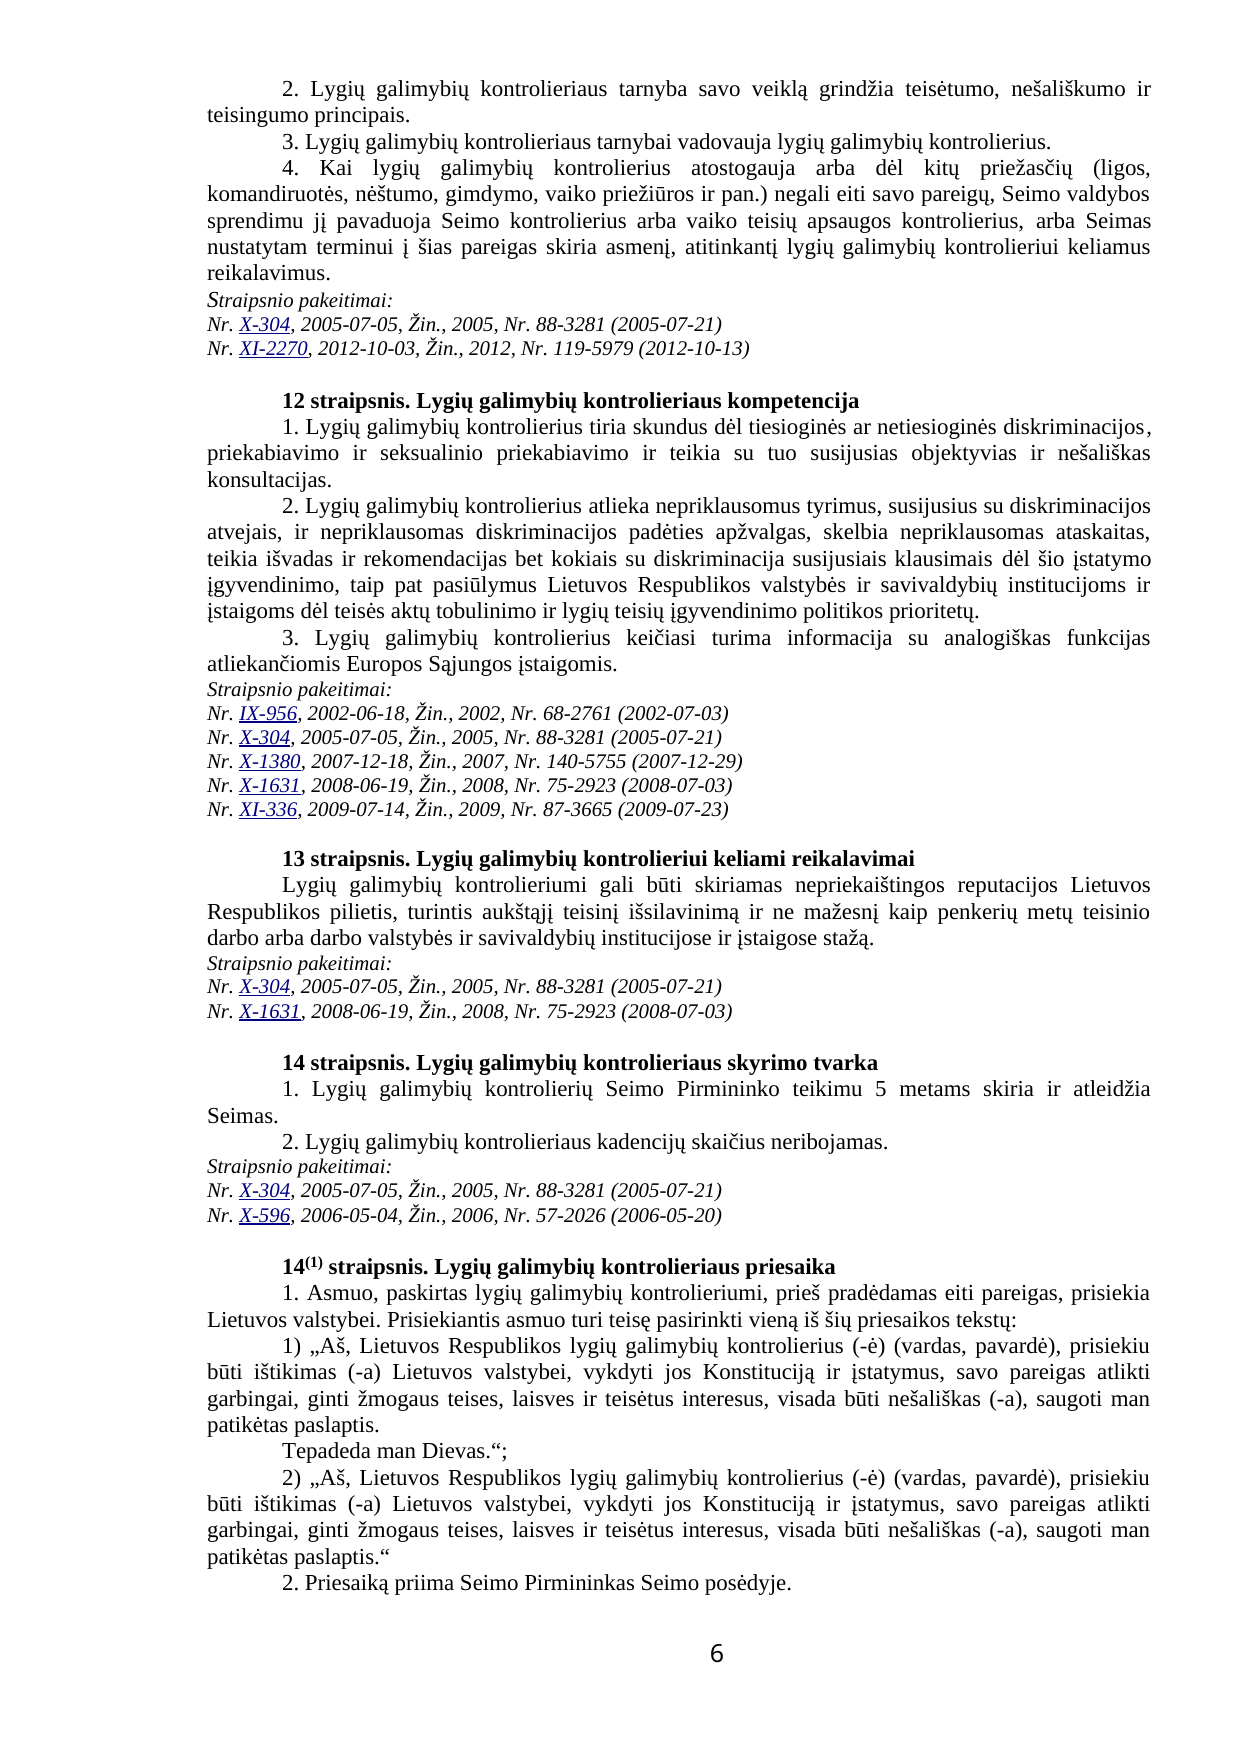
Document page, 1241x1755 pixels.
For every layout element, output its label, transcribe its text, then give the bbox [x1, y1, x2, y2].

text Nr. X-1380, 2007-12-18, Žin., 2007, Nr. 140-5755 (2007-12-29) [207, 749, 1152, 773]
text Nr. IX-956, 2002-06-18, Žin., 2002, Nr. 68-2761 (2002-07-03) [207, 701, 1152, 725]
text 1. Asmuo, paskirtas lygių galimybių kontrolieriumi, prieš pradėdamas eiti pareigas, prisiekia Lietuvos valstybei. Prisiekiantis asmuo turi teisę pasirinkti vieną iš šių priesaikos tekstų: [207, 1279, 1152, 1332]
text 2. Lygių galimybių kontrolieriaus tarnyba savo veiklą grindžia teisėtumo, nešališkumo ir teisingumo principais. [207, 75, 1152, 128]
text Nr. XI-2270, 2012-10-03, Žin., 2012, Nr. 119-5979 (2012-10-13) [207, 336, 1152, 360]
text 1. Lygių galimybių kontrolierius tiria skundus dėl tiesioginės ar netiesioginės diskriminacijos, priekabiavimo ir seksualinio priekabiavimo ir teikia su tuo susijusias objektyvias ir nešališkas konsultacijas. [207, 413, 1152, 492]
text 1. Lygių galimybių kontrolierių Seimo Pirmininko teikimu 5 metams skiria ir atleidžia Seimas. [207, 1075, 1152, 1128]
text Nr. X-596, 2006-05-04, Žin., 2006, Nr. 57-2026 (2006-05-20) [207, 1202, 1152, 1227]
text Straipsnio pakeitimai: [207, 1154, 1152, 1178]
text 13 straipsnis. Lygių galimybių kontrolieriui keliami reikalavimai [207, 845, 1152, 871]
text 4. Kai lygių galimybių kontrolierius atostogauja arba dėl kitų priežasčių (ligos, komandiruotės, nėštumo, gimdymo, vaiko priežiūros ir pan.) negali eiti savo pareigų, Seimo valdybos sprendimu jį pavaduoja Seimo kontrolierius arba vaiko teisių apsaugos kontrolierius, arba Seimas nustatytam terminui į šias pareigas skiria asmenį, atitinkantį lygių galimybių kontrolieriui keliamus reikalavimus. [207, 154, 1152, 286]
text Tepadeda man Dievas.“; [207, 1437, 1152, 1464]
text 2. Lygių galimybių kontrolieriaus kadencijų skaičius neribojamas. [207, 1128, 1152, 1154]
text 2) „Aš, Lietuvos Respublikos lygių galimybių kontrolierius (-ė) (vardas, pavardė), prisiekiu būti ištikimas (-a) Lietuvos valstybei, vykdyti jos Konstituciją ir įstatymus, savo pareigas atlikti garbingai, ginti žmogaus teises, laisves ir teisėtus interesus, visada būti nešališkas (-a), saugoti man patikėtas paslaptis.“ [207, 1464, 1152, 1569]
text Nr. XI-336, 2009-07-14, Žin., 2009, Nr. 87-3665 (2009-07-23) [207, 797, 1152, 821]
text Nr. X-304, 2005-07-05, Žin., 2005, Nr. 88-3281 (2005-07-21) [207, 312, 1152, 336]
text Lygių galimybių kontrolieriumi gali būti skiriamas nepriekaištingos reputacijos Lietuvos Respublikos pilietis, turintis aukštąjį teisinį išsilavinimą ir ne mažesnį kaip penkerių metų teisinio darbo arba darbo valstybės ir savivaldybių institucijose ir įstaigose stažą. [207, 871, 1152, 950]
text Straipsnio pakeitimai: [207, 950, 1152, 974]
text Nr. X-1631, 2008-06-19, Žin., 2008, Nr. 75-2923 (2008-07-03) [207, 998, 1152, 1023]
text Straipsnio pakeitimai: [207, 286, 1152, 312]
text 12 straipsnis. Lygių galimybių kontrolieriaus kompetencija [207, 387, 1152, 413]
text 3. Lygių galimybių kontrolierius keičiasi turima informacija su analogiškas funkcijas atliekančiomis Europos Sąjungos įstaigomis. [207, 624, 1152, 677]
text 1) „Aš, Lietuvos Respublikos lygių galimybių kontrolierius (-ė) (vardas, pavardė), prisiekiu būti ištikimas (-a) Lietuvos valstybei, vykdyti jos Konstituciją ir įstatymus, savo pareigas atlikti garbingai, ginti žmogaus teises, laisves ir teisėtus interesus, visada būti nešališkas (-a), saugoti man patikėtas paslaptis. [207, 1332, 1152, 1437]
text 14(1) straipsnis. Lygių galimybių kontrolieriaus priesaika [207, 1253, 1152, 1279]
text 14 straipsnis. Lygių galimybių kontrolieriaus skyrimo tvarka [207, 1049, 1152, 1075]
text 2. Lygių galimybių kontrolierius atlieka nepriklausomus tyrimus, susijusius su diskriminacijos atvejais, ir nepriklausomas diskriminacijos padėties apžvalgas, skelbia nepriklausomas ataskaitas, teikia išvadas ir rekomendacijas bet kokiais su diskriminacija susijusiais klausimais dėl šio įstatymo įgyvendinimo, taip pat pasiūlymus Lietuvos Respublikos valstybės ir savivaldybių institucijoms ir įstaigoms dėl teisės aktų tobulinimo ir lygių teisių įgyvendinimo politikos prioritetų. [207, 492, 1152, 624]
text 2. Priesaiką priima Seimo Pirmininkas Seimo posėdyje. [207, 1569, 1152, 1596]
text Nr. X-304, 2005-07-05, Žin., 2005, Nr. 88-3281 (2005-07-21) [207, 974, 1152, 998]
text 3. Lygių galimybių kontrolieriaus tarnybai vadovauja lygių galimybių kontrolierius. [207, 128, 1152, 154]
text Nr. X-304, 2005-07-05, Žin., 2005, Nr. 88-3281 (2005-07-21) [207, 725, 1152, 749]
text Straipsnio pakeitimai: [207, 677, 1152, 701]
text Nr. X-1631, 2008-06-19, Žin., 2008, Nr. 75-2923 (2008-07-03) [207, 773, 1152, 797]
text Nr. X-304, 2005-07-05, Žin., 2005, Nr. 88-3281 (2005-07-21) [207, 1178, 1152, 1202]
